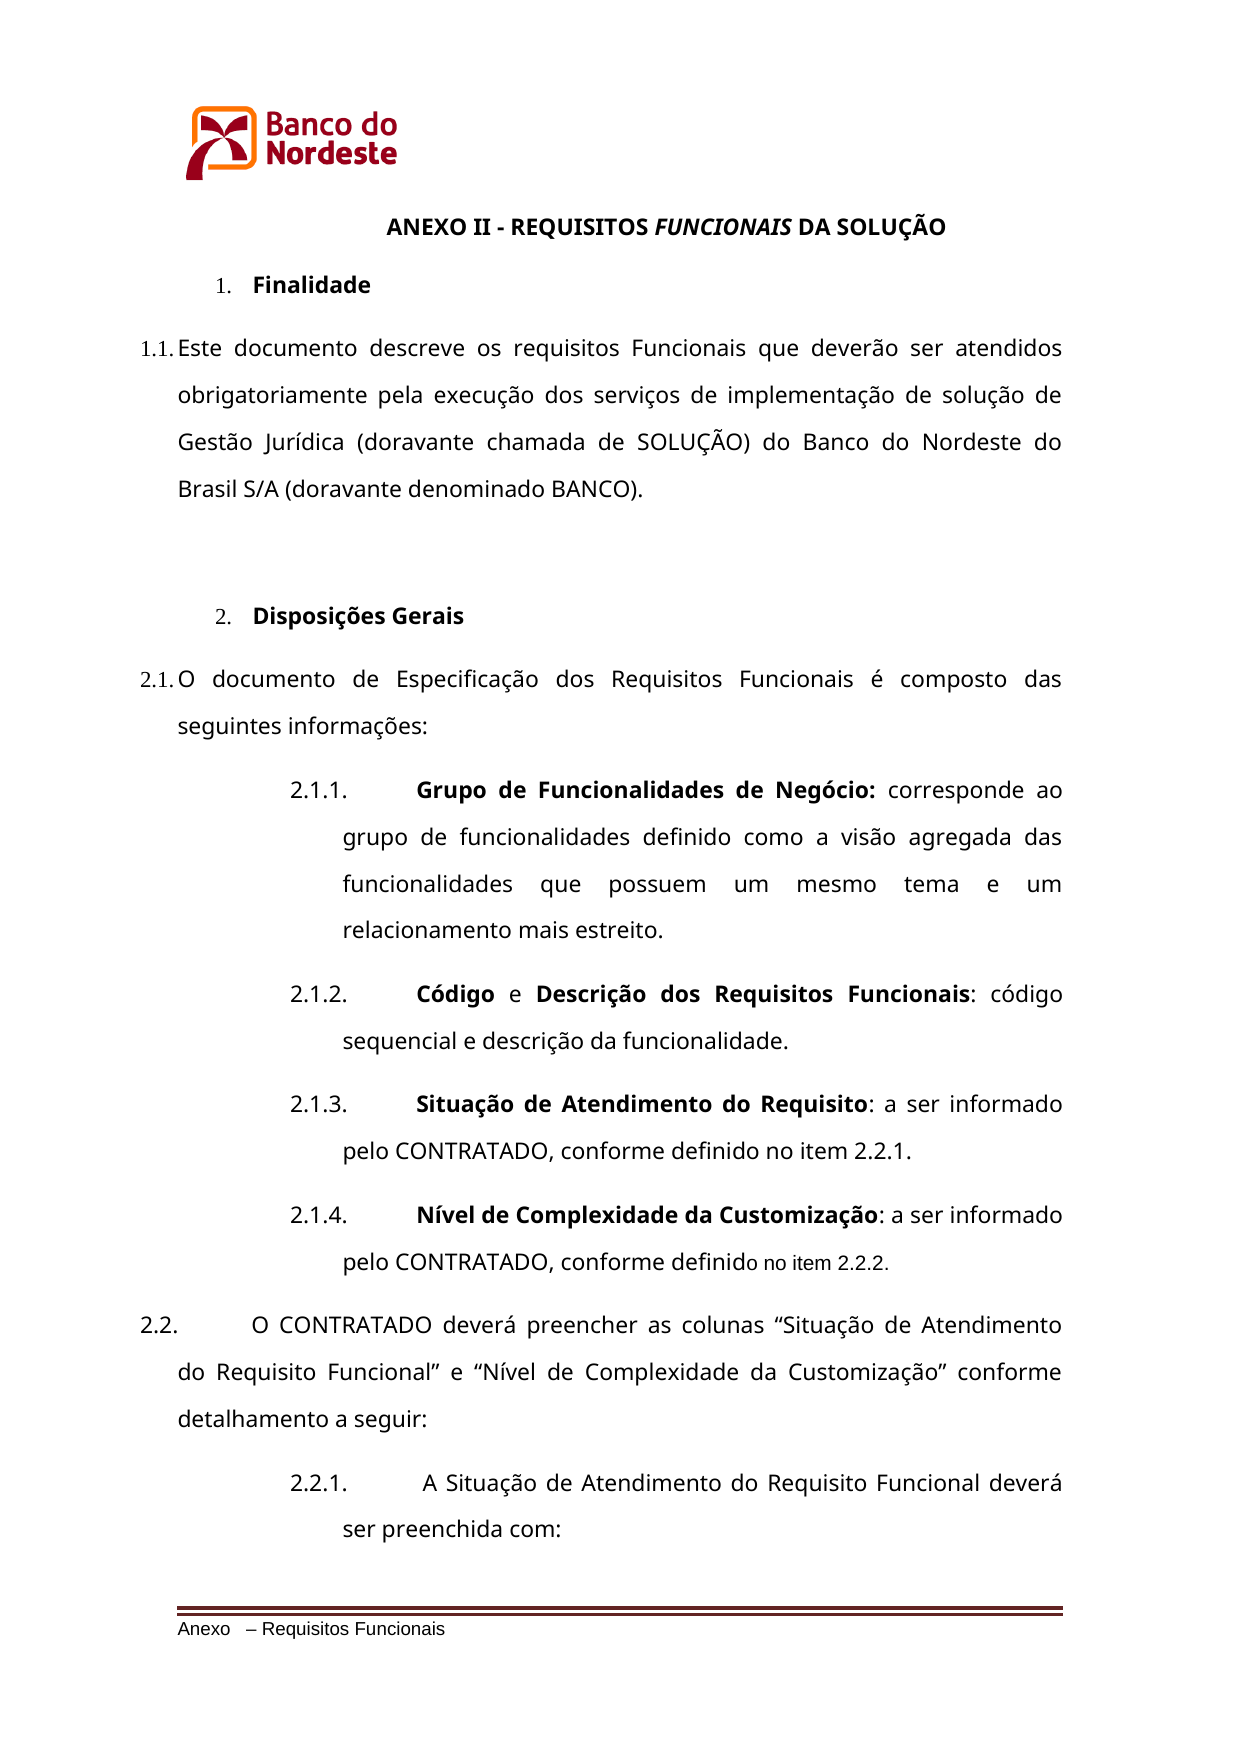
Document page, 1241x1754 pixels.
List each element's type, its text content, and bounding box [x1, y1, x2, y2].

list Finalidade [215, 268, 1063, 300]
subtitle ANEXO II - REQUISITOS FUNCIONAIS DA SOLUÇÃO [270, 211, 1063, 242]
list Código e Descrição dos Requisitos Funcionais: código sequencial e descrição da funcionalidade. [290, 978, 1063, 1056]
list Disposições Gerais [215, 600, 1063, 631]
list Nível de Complexidade da Customização: a ser informado pelo CONTRATADO, conforme definido no item 2.2.2. [290, 1199, 1063, 1277]
list Situação de Atendimento do Requisito: a ser informado pelo CONTRATADO, conforme definido no item 2.2.1. [290, 1088, 1063, 1166]
list Este documento descreve os requisitos Funcionais que deverão ser atendidos obrigatoriamente pela execução dos serviços de implementação de solução de Gestão Jurídica (doravante chamada de SOLUÇÃO) do Banco do Nordeste do Brasil S/A (doravante denominado BANCO). [140, 332, 1063, 504]
list O CONTRATADO deverá preencher as colunas “Situação de Atendimento do Requisito Funcional” e “Nível de Complexidade da Customização” conforme detalhamento a seguir: [140, 1309, 1063, 1434]
list Grupo de Funcionalidades de Negócio: corresponde ao grupo de funcionalidades definido como a visão agregada das funcionalidades que possuem um mesmo tema e um relacionamento mais estreito. [290, 774, 1063, 946]
list O documento de Especificação dos Requisitos Funcionais é composto das seguintes informações: [140, 663, 1063, 741]
list A Situação de Atendimento do Requisito Funcional deverá ser preenchida com: [290, 1466, 1063, 1544]
